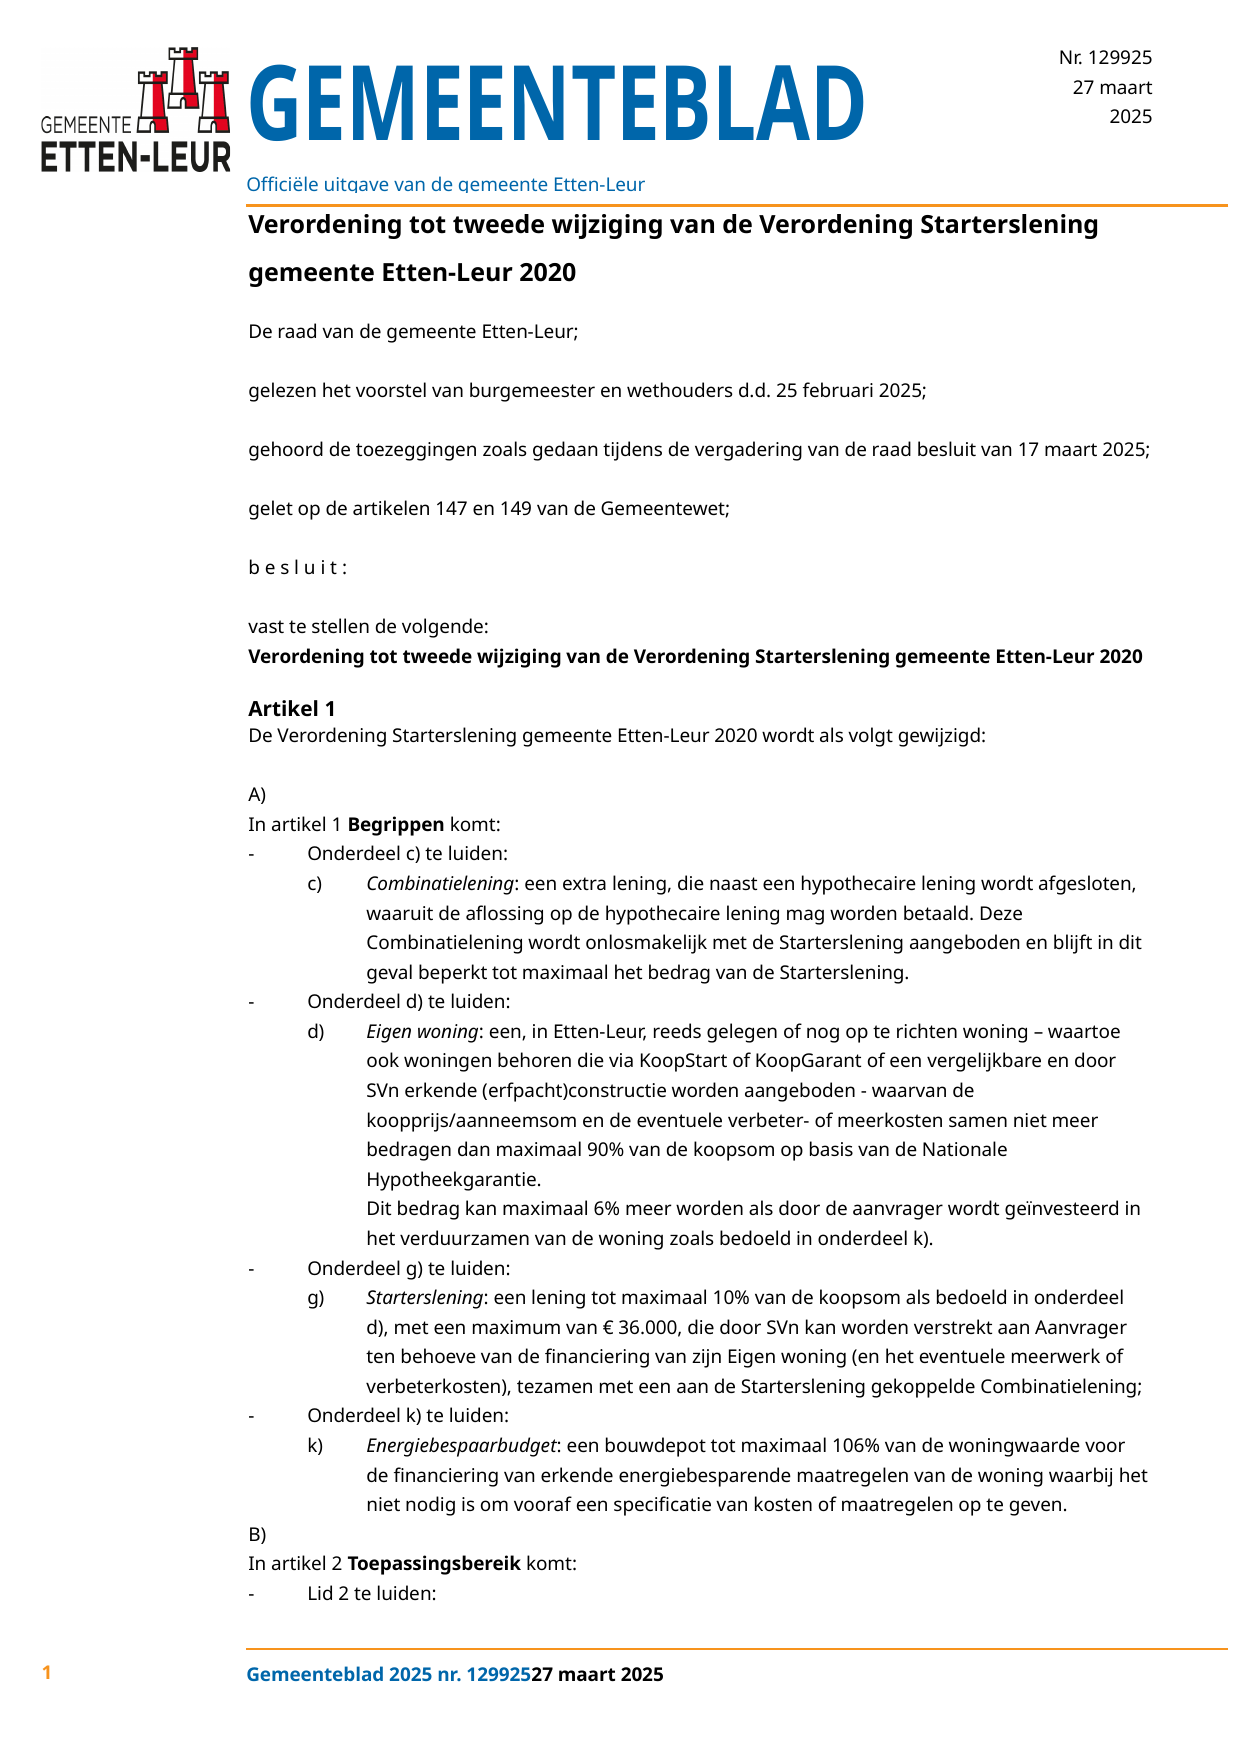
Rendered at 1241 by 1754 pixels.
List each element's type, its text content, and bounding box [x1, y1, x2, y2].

list Onderdeel k) te luiden: [248, 1403, 1152, 1428]
list Lid 2 te luiden: [248, 1580, 1152, 1606]
list Combinatielening: een extra lening, die naast een hypothecaire lening wordt afgesloten, waaruit de aflossing op de hypothecaire lening mag worden betaald. Deze Combinatielening wordt onlosmakelijk met de Starterslening aangeboden en blijft in dit geval beperkt tot maximaal het bedrag van de Starterslening. [307, 870, 1152, 984]
picture [41, 47, 231, 172]
text b e s l u i t : [248, 554, 1152, 580]
text vast te stellen de volgende: [248, 614, 1152, 639]
list Starterslening: een lening tot maximaal 10% van de koopsom als bedoeld in onderdeel d), met een maximum van € 36.000, die door SVn kan worden verstrekt aan Aanvrager ten behoeve van de financiering van zijn Eigen woning (en het eventuele meerwerk of verbeterkosten), tezamen met een aan de Starterslening gekoppelde Combinatielening; [307, 1284, 1152, 1399]
list Onderdeel d) te luiden: [248, 988, 1152, 1014]
text gehoord de toezeggingen zoals gedaan tijdens de vergadering van de raad besluit van 17 maart 2025; [248, 436, 1152, 462]
list Eigen woning: een, in Etten-Leur, reeds gelegen of nog op te richten woning – waartoe ook woningen behoren die via KoopStart of KoopGarant of een vergelijkbare en door SVn erkende (erfpacht)constructie worden aangeboden - waarvan de koopprijs/aanneemsom en de eventuele verbeter- of meerkosten samen niet meer bedragen dan maximaal 90% van de koopsom op basis van de Nationale Hypotheekgarantie. [307, 1018, 1152, 1192]
text In artikel 2 Toepassingsbereik komt: [248, 1551, 1152, 1576]
list Dit bedrag kan maximaal 6% meer worden als door de aanvrager wordt geïnvesteerd in het verduurzamen van de woning zoals bedoeld in onderdeel k). [307, 1196, 1152, 1251]
list Onderdeel g) te luiden: [248, 1255, 1152, 1280]
text Verordening tot tweede wijziging van de Verordening Starterslening gemeente Etten-Leur 2020 [248, 207, 1152, 288]
text B) [248, 1521, 1152, 1547]
text De raad van de gemeente Etten-Leur; [248, 318, 1152, 344]
text gelezen het voorstel van burgemeester en wethouders d.d. 25 februari 2025; [248, 377, 1152, 403]
text Artikel 1 [248, 694, 1152, 722]
list Onderdeel c) te luiden: [248, 841, 1152, 866]
text A) [248, 781, 1152, 807]
text gelet op de artikelen 147 en 149 van de Gemeentewet; [248, 495, 1152, 521]
list Energiebespaarbudget: een bouwdepot tot maximaal 106% van de woningwaarde voor de financiering van erkende energiebesparende maatregelen van de woning waarbij het niet nodig is om vooraf een specificatie van kosten of maatregelen op te geven. [307, 1432, 1152, 1517]
text In artikel 1 Begrippen komt: [248, 811, 1152, 837]
text De Verordening Starterslening gemeente Etten-Leur 2020 wordt als volgt gewijzigd: [248, 722, 1152, 748]
text Verordening tot tweede wijziging van de Verordening Starterslening gemeente Etten-Leur 2020 [248, 643, 1152, 669]
